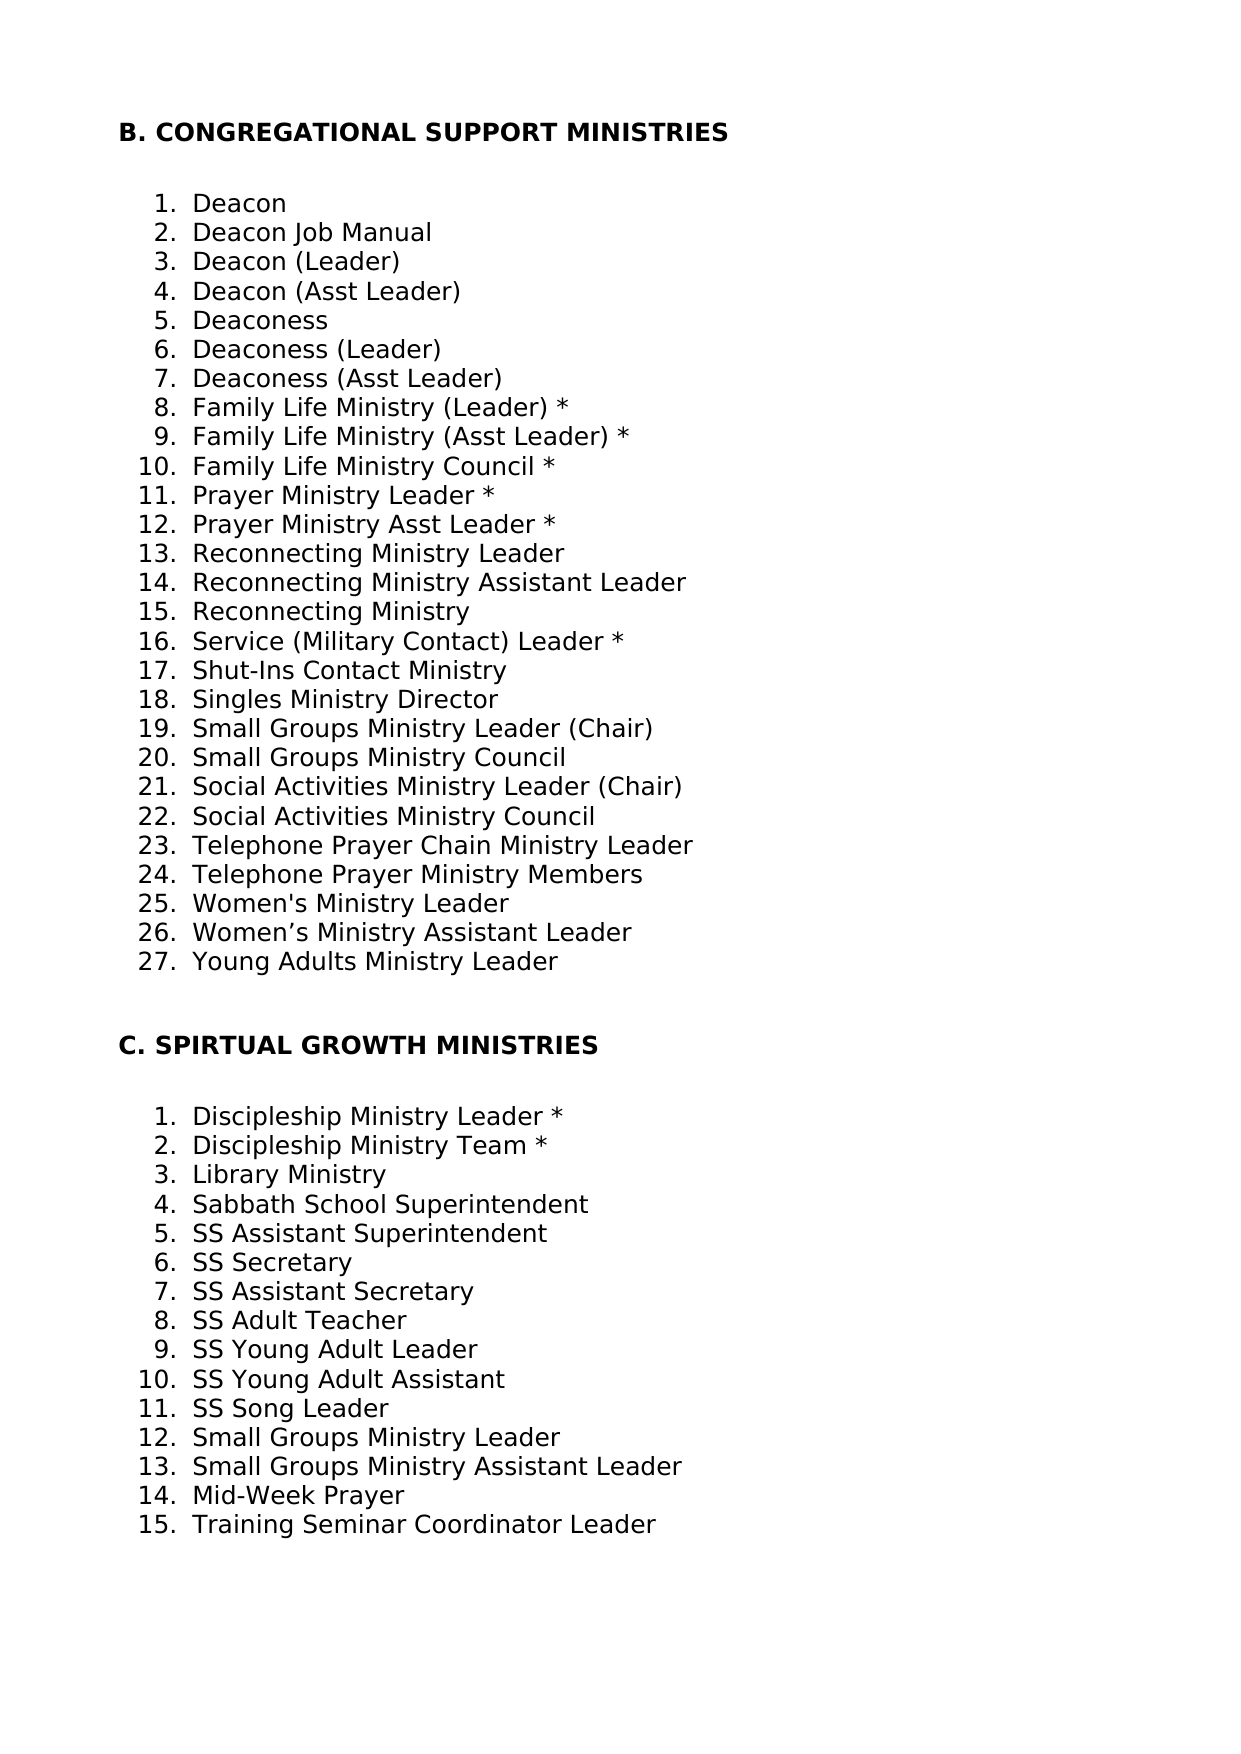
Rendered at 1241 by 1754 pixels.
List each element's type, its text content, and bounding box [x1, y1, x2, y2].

list Deacon [177, 189, 1122, 218]
list Prayer Ministry Leader * [177, 481, 1122, 510]
list SS Assistant Superintendent [177, 1219, 1122, 1248]
list Telephone Prayer Chain Ministry Leader [177, 831, 1122, 860]
list Women's Ministry Leader [177, 889, 1122, 918]
list Deacon (Leader) [177, 248, 1122, 277]
list Family Life Ministry (Asst Leader) * [177, 423, 1122, 452]
list Sabbath School Superintendent [177, 1190, 1122, 1219]
list Small Groups Ministry Assistant Leader [177, 1452, 1122, 1482]
list Small Groups Ministry Leader (Chair) [177, 714, 1122, 743]
list Prayer Ministry Asst Leader * [177, 510, 1122, 539]
list Deaconess (Asst Leader) [177, 364, 1122, 393]
list Family Life Ministry (Leader) * [177, 393, 1122, 423]
list Young Adults Ministry Leader [177, 948, 1122, 977]
list Deacon Job Manual [177, 218, 1122, 248]
list Discipleship Ministry Team * [177, 1132, 1122, 1161]
list Family Life Ministry Council * [177, 452, 1122, 481]
list SS Assistant Secretary [177, 1277, 1122, 1307]
subtitle C. SPIRTUAL GROWTH MINISTRIES [118, 1031, 1122, 1060]
list Mid-Week Prayer [177, 1482, 1122, 1511]
list Singles Ministry Director [177, 685, 1122, 714]
list Reconnecting Ministry [177, 598, 1122, 627]
list Deaconess (Leader) [177, 335, 1122, 364]
list Women’s Ministry Assistant Leader [177, 918, 1122, 948]
list SS Secretary [177, 1248, 1122, 1277]
list Deaconess [177, 306, 1122, 335]
list Telephone Prayer Ministry Members [177, 860, 1122, 889]
list Reconnecting Ministry Leader [177, 539, 1122, 568]
subtitle B. CONGREGATIONAL SUPPORT MINISTRIES [118, 118, 1122, 147]
list Social Activities Ministry Council [177, 802, 1122, 831]
list Training Seminar Coordinator Leader [177, 1511, 1122, 1540]
list Small Groups Ministry Leader [177, 1423, 1122, 1452]
list Shut-Ins Contact Ministry [177, 656, 1122, 685]
list Social Activities Ministry Leader (Chair) [177, 773, 1122, 802]
list SS Young Adult Assistant [177, 1365, 1122, 1394]
list Reconnecting Ministry Assistant Leader [177, 568, 1122, 598]
list Library Ministry [177, 1161, 1122, 1190]
list Discipleship Ministry Leader * [177, 1102, 1122, 1132]
list Deacon (Asst Leader) [177, 277, 1122, 306]
list SS Song Leader [177, 1394, 1122, 1423]
list Small Groups Ministry Council [177, 743, 1122, 773]
list Service (Military Contact) Leader * [177, 627, 1122, 656]
list SS Adult Teacher [177, 1307, 1122, 1336]
list SS Young Adult Leader [177, 1336, 1122, 1365]
